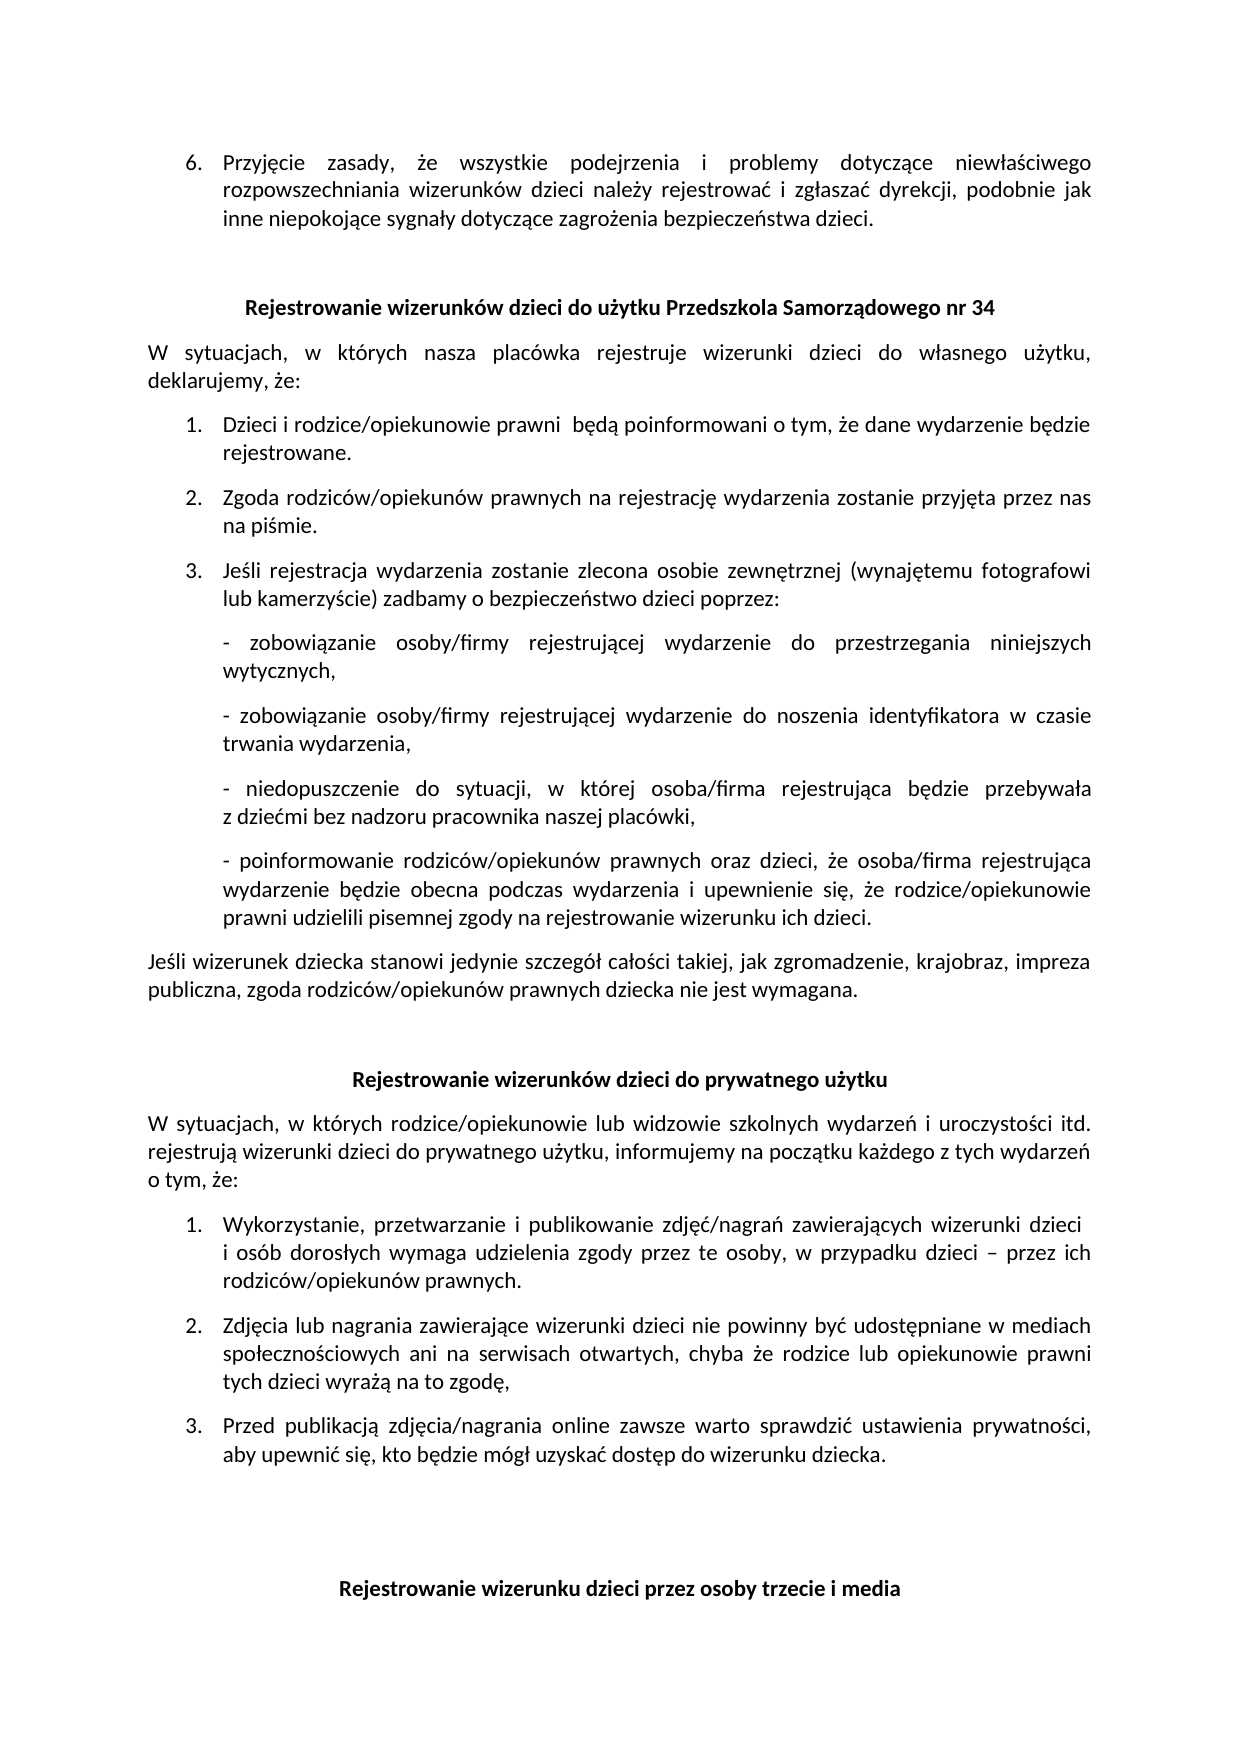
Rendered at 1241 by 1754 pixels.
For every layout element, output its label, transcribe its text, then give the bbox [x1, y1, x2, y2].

text - poinformowanie rodziców/opiekunów prawnych oraz dzieci, że osoba/firma rejestrująca wydarzenie będzie obecna podczas wydarzenia i upewnienie się, że rodzice/opiekunowie prawni udzielili pisemnej zgody na rejestrowanie wizerunku ich dzieci. [223, 847, 1093, 931]
text - zobowiązanie osoby/firmy rejestrującej wydarzenie do przestrzegania niniejszych wytycznych, [223, 628, 1093, 684]
text Jeśli wizerunek dziecka stanowi jedynie szczegół całości takiej, jak zgromadzenie, krajobraz, impreza publiczna, zgoda rodziców/opiekunów prawnych dziecka nie jest wymagana. [148, 947, 1093, 1003]
text W sytuacjach, w których nasza placówka rejestruje wizerunki dzieci do własnego użytku, deklarujemy, że: [148, 338, 1093, 394]
list Zgoda rodziców/opiekunów prawnych na rejestrację wydarzenia zostanie przyjęta przez nas na piśmie. [185, 483, 1093, 539]
text Rejestrowanie wizerunków dzieci do użytku Przedszkola Samorządowego nr 34 [148, 293, 1093, 321]
text W sytuacjach, w których rodzice/opiekunowie lub widzowie szkolnych wydarzeń i uroczystości itd. rejestrują wizerunki dzieci do prywatnego użytku, informujemy na początku każdego z tych wydarzeń o tym, że: [148, 1109, 1093, 1193]
list Przyjęcie zasady, że wszystkie podejrzenia i problemy dotyczące niewłaściwego rozpowszechniania wizerunków dzieci należy rejestrować i zgłaszać dyrekcji, podobnie jak inne niepokojące sygnały dotyczące zagrożenia bezpieczeństwa dzieci. [185, 148, 1093, 232]
list Zdjęcia lub nagrania zawierające wizerunki dzieci nie powinny być udostępniane w mediach społecznościowych ani na serwisach otwartych, chyba że rodzice lub opiekunowie prawni tych dzieci wyrażą na to zgodę, [185, 1311, 1093, 1395]
text Rejestrowanie wizerunku dzieci przez osoby trzecie i media [148, 1574, 1093, 1602]
text Rejestrowanie wizerunków dzieci do prywatnego użytku [148, 1065, 1093, 1093]
list Wykorzystanie, przetwarzanie i publikowanie zdjęć/nagrań zawierających wizerunki dzieci i osób dorosłych wymaga udzielenia zgody przez te osoby, w przypadku dzieci – przez ich rodziców/opiekunów prawnych. [185, 1210, 1093, 1294]
list Przed publikacją zdjęcia/nagrania online zawsze warto sprawdzić ustawienia prywatności, aby upewnić się, kto będzie mógł uzyskać dostęp do wizerunku dziecka. [185, 1412, 1093, 1468]
list Jeśli rejestracja wydarzenia zostanie zlecona osobie zewnętrznej (wynajętemu fotografowi lub kamerzyście) zadbamy o bezpieczeństwo dzieci poprzez: [185, 556, 1093, 612]
text - niedopuszczenie do sytuacji, w której osoba/firma rejestrująca będzie przebywała z dziećmi bez nadzoru pracownika naszej placówki, [223, 774, 1093, 830]
list Dzieci i rodzice/opiekunowie prawni będą poinformowani o tym, że dane wydarzenie będzie rejestrowane. [185, 410, 1093, 466]
text - zobowiązanie osoby/firmy rejestrującej wydarzenie do noszenia identyfikatora w czasie trwania wydarzenia, [223, 701, 1093, 757]
